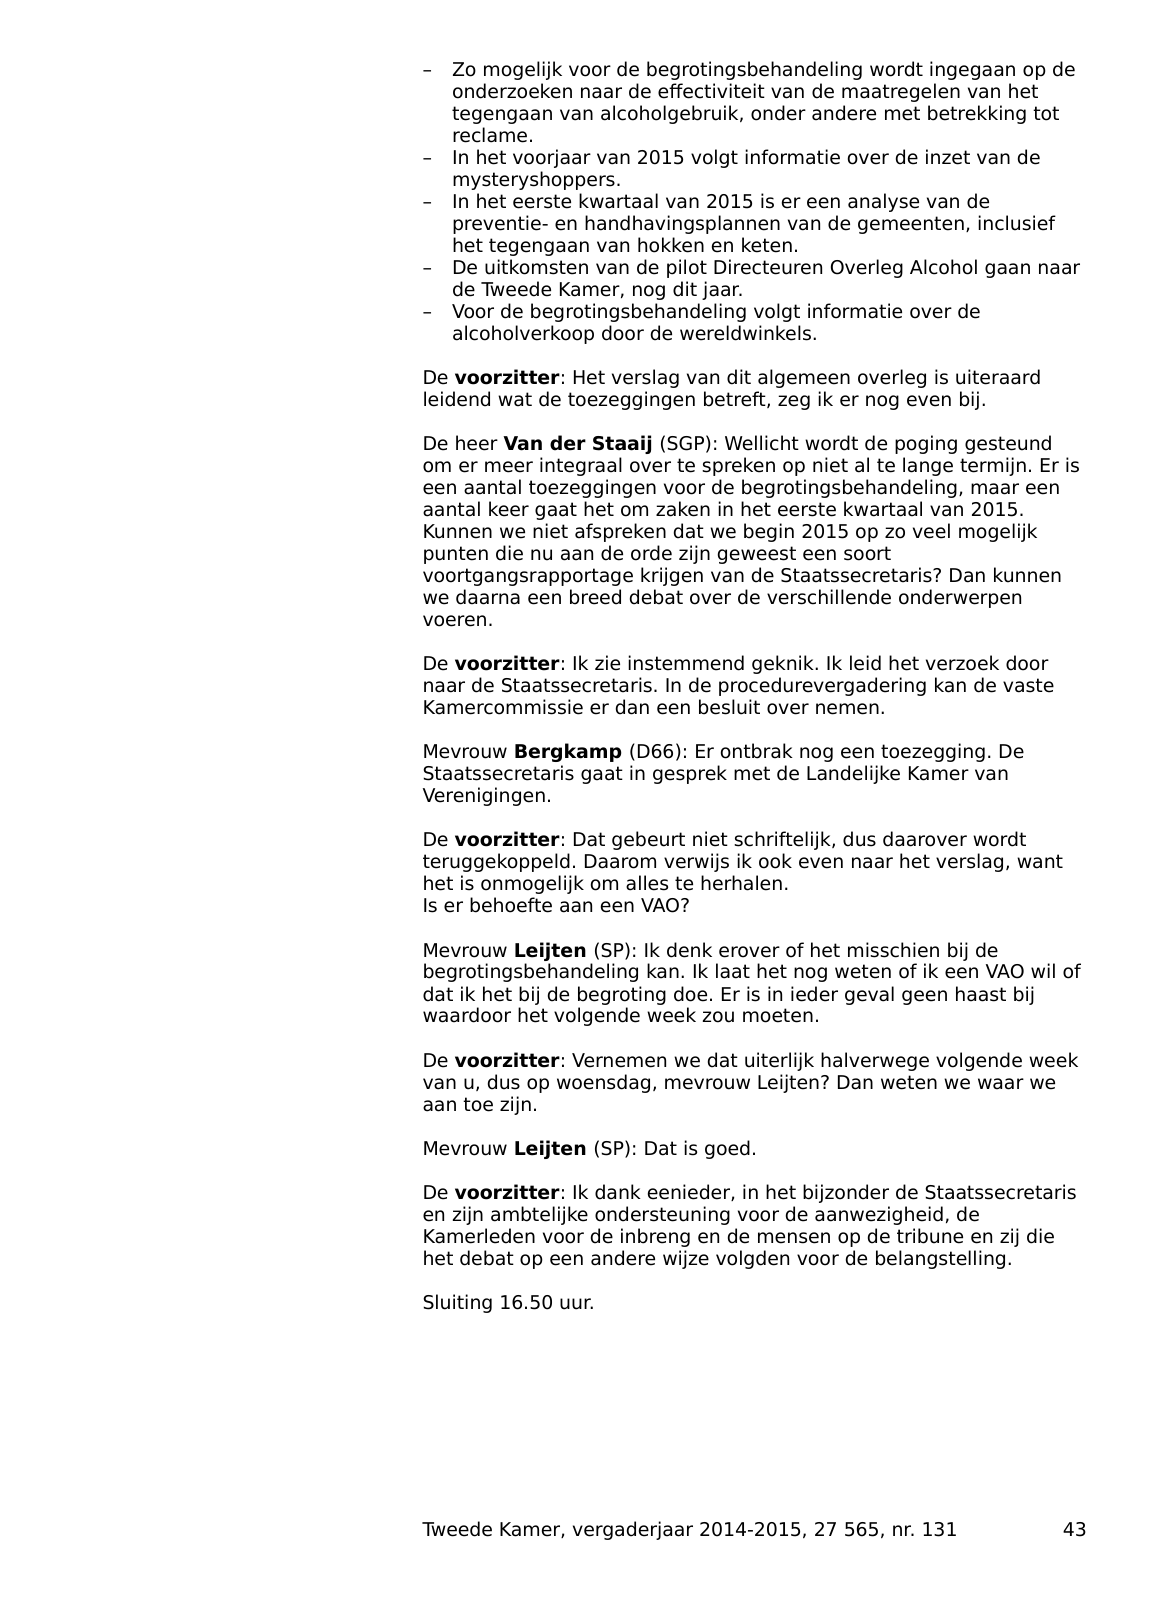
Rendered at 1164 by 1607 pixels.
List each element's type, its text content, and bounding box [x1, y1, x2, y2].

text De voorzitter: Vernemen we dat uiterlijk halverwege volgende week van u, dus op woensdag, mevrouw Leijten? Dan weten we waar we aan toe zijn. [422, 1049, 1087, 1116]
text De voorzitter: Ik zie instemmend geknik. Ik leid het verzoek door naar de Staatssecretaris. In de procedurevergadering kan de vaste Kamercommissie er dan een besluit over nemen. [422, 653, 1087, 719]
text Mevrouw Bergkamp (D66): Er ontbrak nog een toezegging. De Staatssecretaris gaat in gesprek met de Landelijke Kamer van Verenigingen. [422, 741, 1087, 807]
text – In het voorjaar van 2015 volgt informatie over de inzet van de mysteryshoppers. [422, 147, 1087, 191]
text De voorzitter: Ik dank eenieder, in het bijzonder de Staatssecretaris en zijn ambtelijke ondersteuning voor de aanwezigheid, de Kamerleden voor de inbreng en de mensen op de tribune en zij die het debat op een andere wijze volgden voor de belangstelling. [422, 1182, 1087, 1270]
text De heer Van der Staaij (SGP): Wellicht wordt de poging gesteund om er meer integraal over te spreken op niet al te lange termijn. Er is een aantal toezeggingen voor de begrotingsbehandeling, maar een aantal keer gaat het om zaken in het eerste kwartaal van 2015. Kunnen we niet afspreken dat we begin 2015 op zo veel mogelijk punten die nu aan de orde zijn geweest een soort voortgangsrapportage krijgen van de Staatssecretaris? Dan kunnen we daarna een breed debat over de verschillende onderwerpen voeren. [422, 433, 1087, 631]
text Mevrouw Leijten (SP): Ik denk erover of het misschien bij de begrotingsbehandeling kan. Ik laat het nog weten of ik een VAO wil of dat ik het bij de begroting doe. Er is in ieder geval geen haast bij waardoor het volgende week zou moeten. [422, 939, 1087, 1027]
text Is er behoefte aan een VAO? [422, 895, 1087, 917]
text – De uitkomsten van de pilot Directeuren Overleg Alcohol gaan naar de Tweede Kamer, nog dit jaar. [422, 257, 1087, 301]
text – Voor de begrotingsbehandeling volgt informatie over de alcoholverkoop door de wereldwinkels. [422, 301, 1087, 345]
text De voorzitter: Dat gebeurt niet schriftelijk, dus daarover wordt teruggekoppeld. Daarom verwijs ik ook even naar het verslag, want het is onmogelijk om alles te herhalen. [422, 829, 1087, 895]
text – Zo mogelijk voor de begrotingsbehandeling wordt ingegaan op de onderzoeken naar de effectiviteit van de maatregelen van het tegengaan van alcoholgebruik, onder andere met betrekking tot reclame. [422, 59, 1087, 147]
text Sluiting 16.50 uur. [422, 1292, 1087, 1314]
text De voorzitter: Het verslag van dit algemeen overleg is uiteraard leidend wat de toezeggingen betreft, zeg ik er nog even bij. [422, 367, 1087, 411]
text – In het eerste kwartaal van 2015 is er een analyse van de preventie- en handhavingsplannen van de gemeenten, inclusief het tegengaan van hokken en keten. [422, 191, 1087, 257]
text Mevrouw Leijten (SP): Dat is goed. [422, 1138, 1087, 1160]
